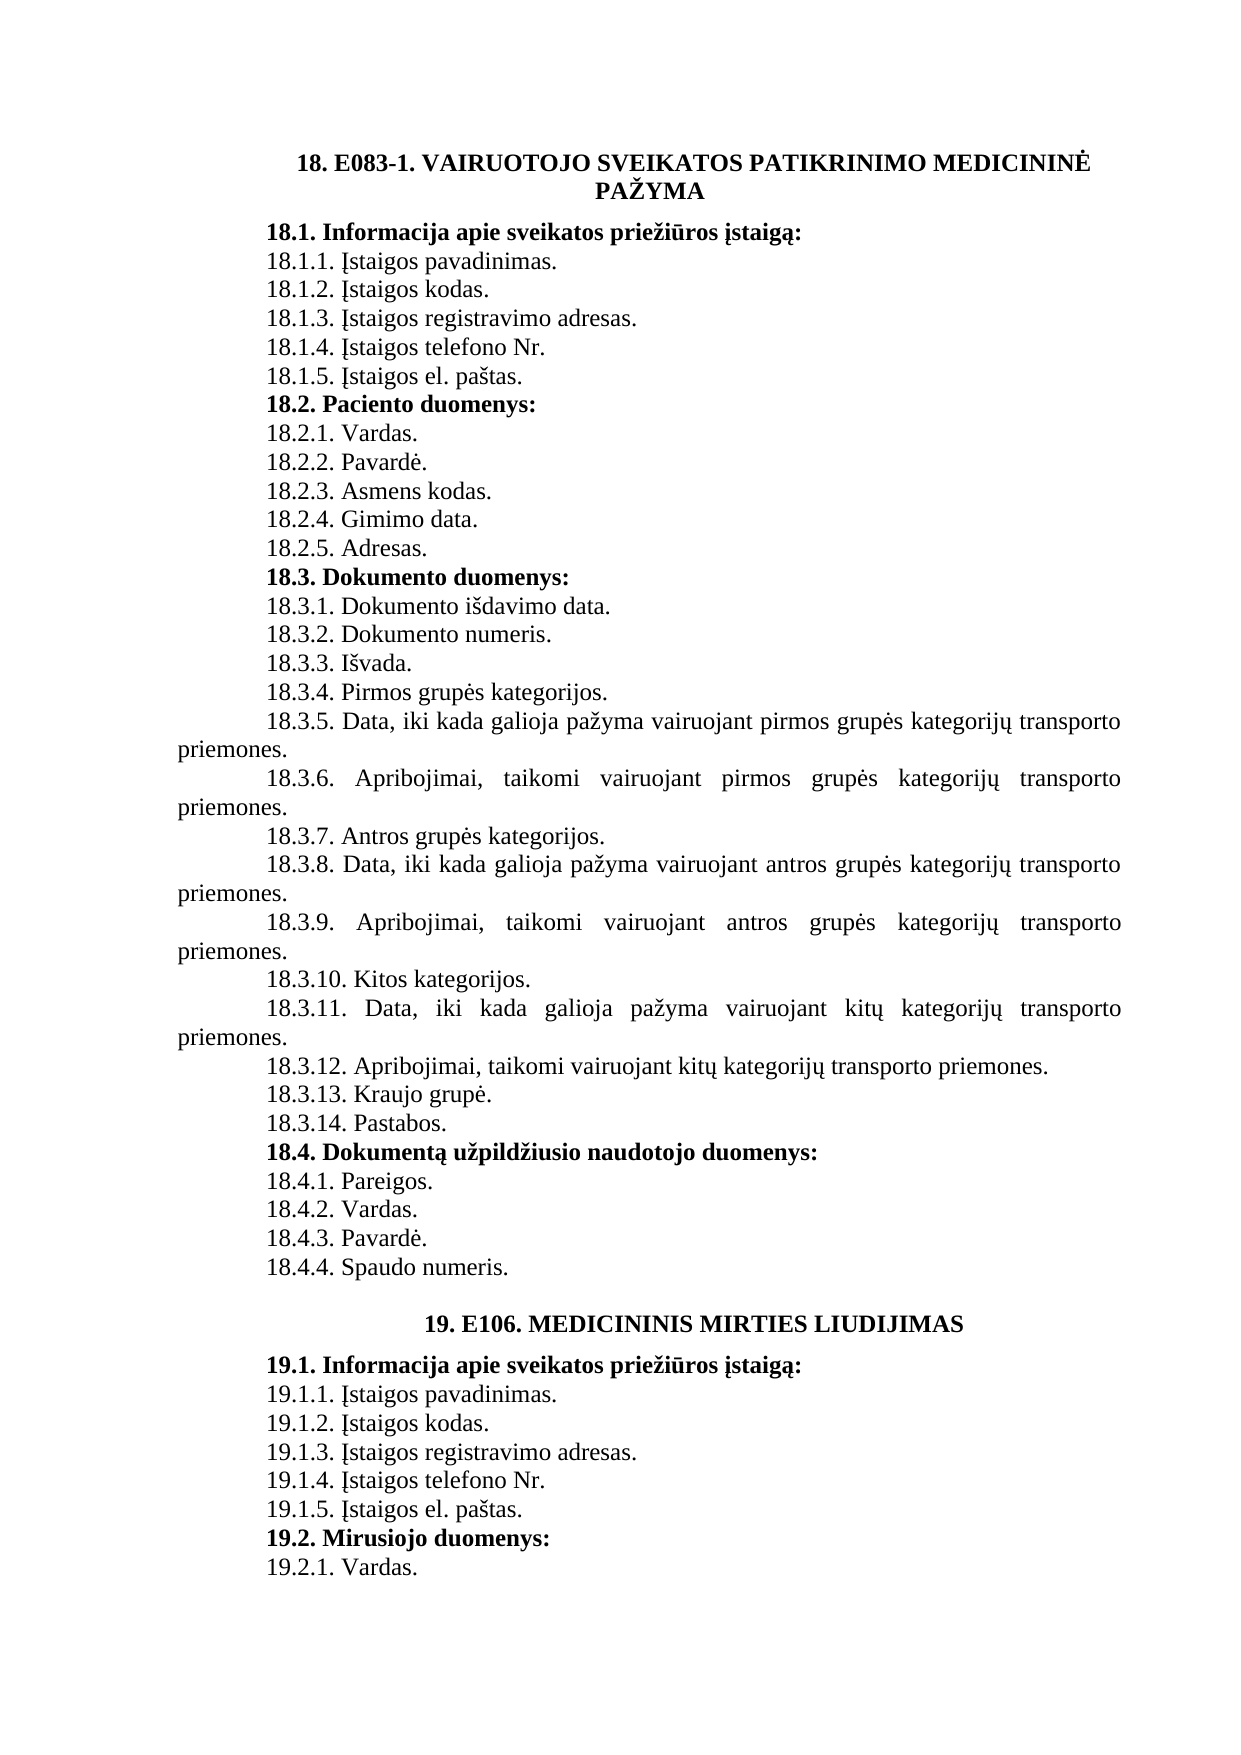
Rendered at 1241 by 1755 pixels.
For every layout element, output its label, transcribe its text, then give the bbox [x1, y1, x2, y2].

text 18.1.5. Įstaigos el. paštas. [177, 361, 1122, 389]
text 19.1. Informacija apie sveikatos priežiūros įstaigą: [177, 1350, 1122, 1379]
text 18.3.1. Dokumento išdavimo data. [177, 591, 1122, 619]
text 18.3.8. Data, iki kada galioja pažyma vairuojant antros grupės kategorijų transporto priemones. [177, 849, 1122, 907]
text 18.3.4. Pirmos grupės kategorijos. [177, 677, 1122, 706]
text 18.4.2. Vardas. [177, 1194, 1122, 1223]
text 18.3.7. Antros grupės kategorijos. [177, 821, 1122, 849]
text 18.3.2. Dokumento numeris. [177, 619, 1122, 648]
text 18.3.13. Kraujo grupė. [177, 1079, 1122, 1108]
text 18.2.4. Gimimo data. [177, 504, 1122, 533]
text 19.2. Mirusiojo duomenys: [177, 1523, 1122, 1552]
text 18.2. Paciento duomenys: [177, 389, 1122, 418]
text 18.1.2. Įstaigos kodas. [177, 274, 1122, 303]
text 18.4.4. Spaudo numeris. [177, 1252, 1122, 1281]
text 18.4.1. Pareigos. [177, 1166, 1122, 1194]
text 18.3.14. Pastabos. [177, 1108, 1122, 1137]
text 18.4. Dokumentą užpildžiusio naudotojo duomenys: [177, 1137, 1122, 1166]
text 18.3.11. Data, iki kada galioja pažyma vairuojant kitų kategorijų transporto priemones. [177, 993, 1122, 1051]
text 18.3. Dokumento duomenys: [177, 562, 1122, 591]
text 18.3.12. Apribojimai, taikomi vairuojant kitų kategorijų transporto priemones. [177, 1051, 1122, 1079]
text 19.2.1. Vardas. [177, 1552, 1122, 1580]
text 18.2.3. Asmens kodas. [177, 476, 1122, 504]
text 18.3.5. Data, iki kada galioja pažyma vairuojant pirmos grupės kategorijų transporto priemones. [177, 706, 1122, 763]
text 19.1.3. Įstaigos registravimo adresas. [177, 1437, 1122, 1465]
text 18.2.5. Adresas. [177, 533, 1122, 562]
text 19.1.1. Įstaigos pavadinimas. [177, 1379, 1122, 1408]
text 19.1.5. Įstaigos el. paštas. [177, 1494, 1122, 1523]
text 18.1. Informacija apie sveikatos priežiūros įstaigą: [177, 217, 1122, 246]
text 18. E083-1. VAIRUOTOJO SVEIKATOS PATIKRINIMO MEDICININĖ PAŽYMA [177, 148, 1122, 205]
text 18.1.1. Įstaigos pavadinimas. [177, 246, 1122, 274]
text 18.1.3. Įstaigos registravimo adresas. [177, 303, 1122, 332]
text 18.2.2. Pavardė. [177, 447, 1122, 476]
text 19.1.4. Įstaigos telefono Nr. [177, 1465, 1122, 1494]
text 18.4.3. Pavardė. [177, 1223, 1122, 1252]
text 18.2.1. Vardas. [177, 418, 1122, 447]
text 18.3.6. Apribojimai, taikomi vairuojant pirmos grupės kategorijų transporto priemones. [177, 763, 1122, 821]
text 18.1.4. Įstaigos telefono Nr. [177, 332, 1122, 361]
text 18.3.10. Kitos kategorijos. [177, 964, 1122, 993]
text 19.1.2. Įstaigos kodas. [177, 1408, 1122, 1437]
text 19. E106. MEDICININIS MIRTIES LIUDIJIMAS [177, 1309, 1122, 1338]
text 18.3.9. Apribojimai, taikomi vairuojant antros grupės kategorijų transporto priemones. [177, 907, 1122, 964]
text 18.3.3. Išvada. [177, 648, 1122, 677]
